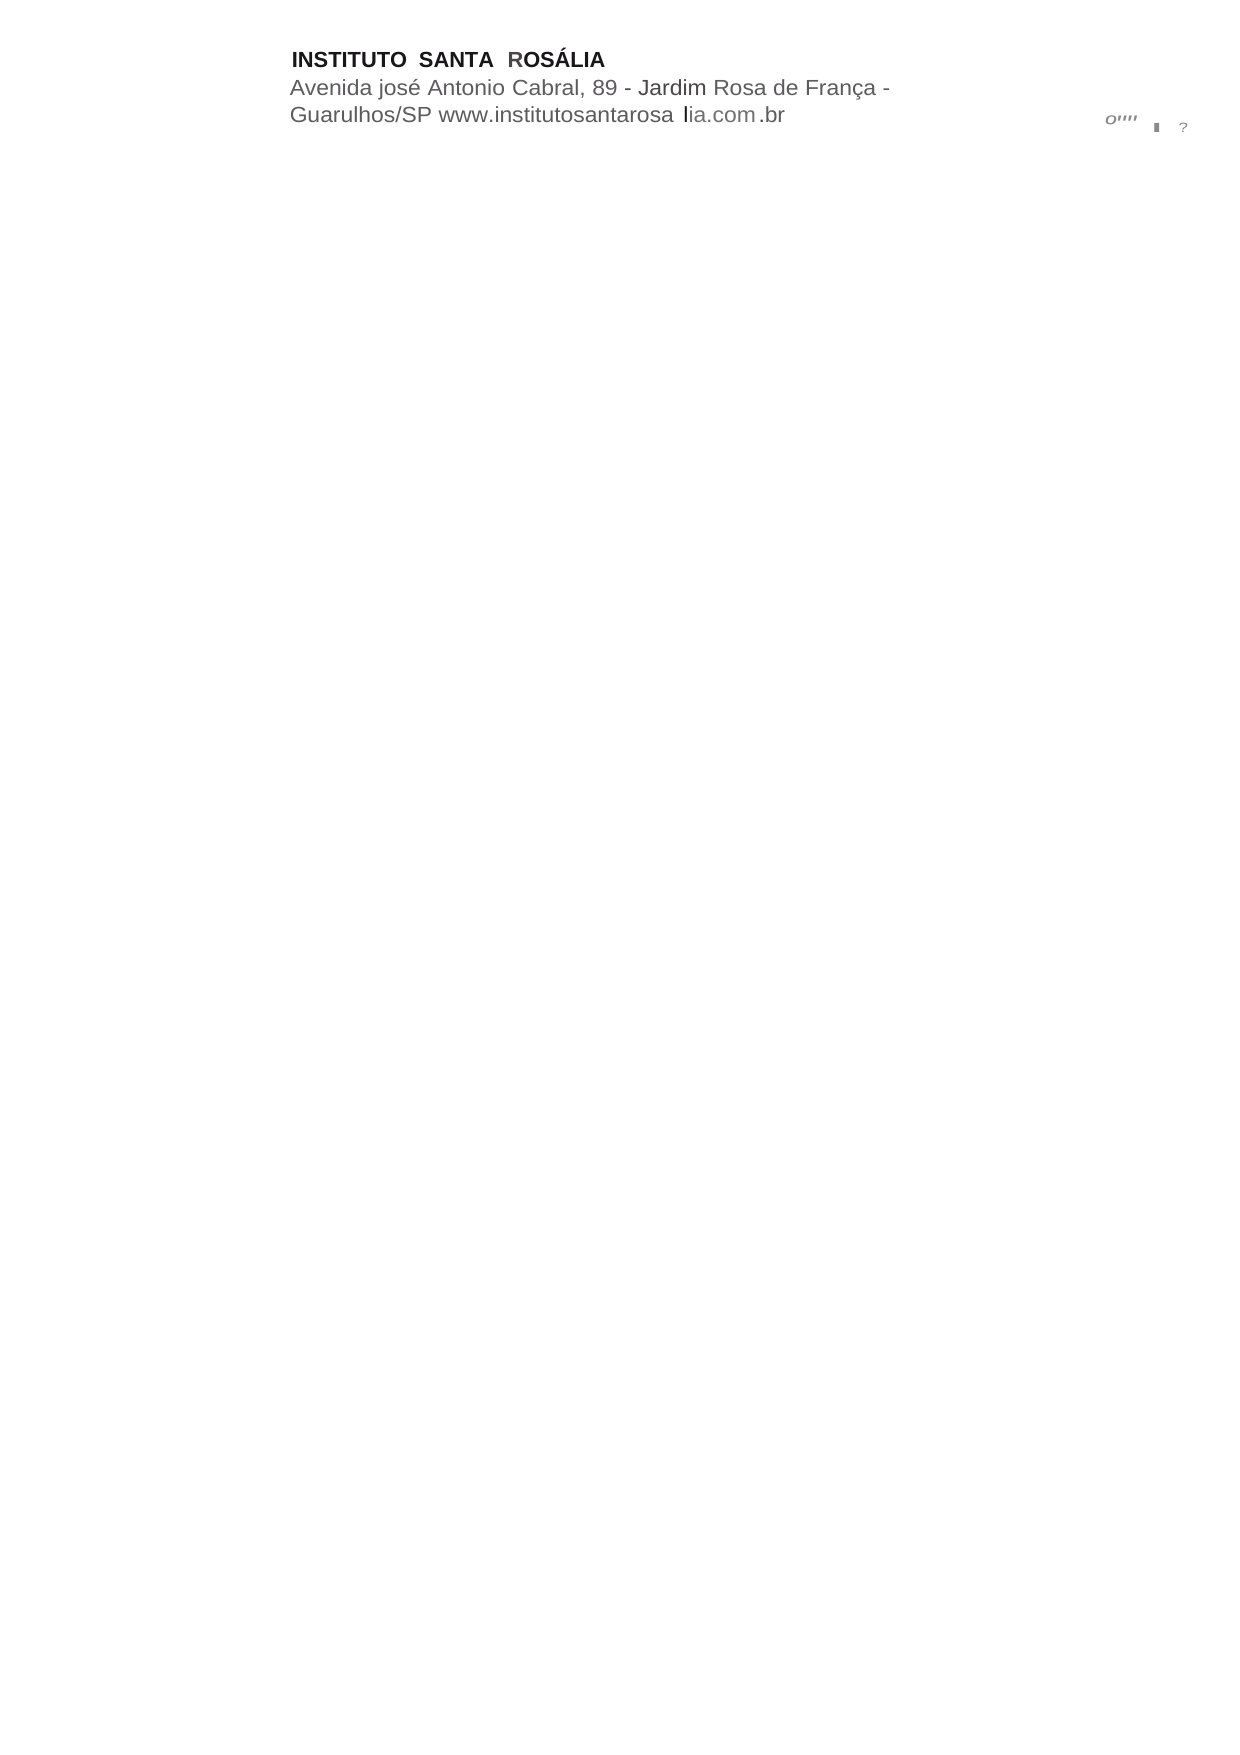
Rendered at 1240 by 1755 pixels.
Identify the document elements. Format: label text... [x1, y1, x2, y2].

text º"" l ? [44, 110, 1187, 137]
